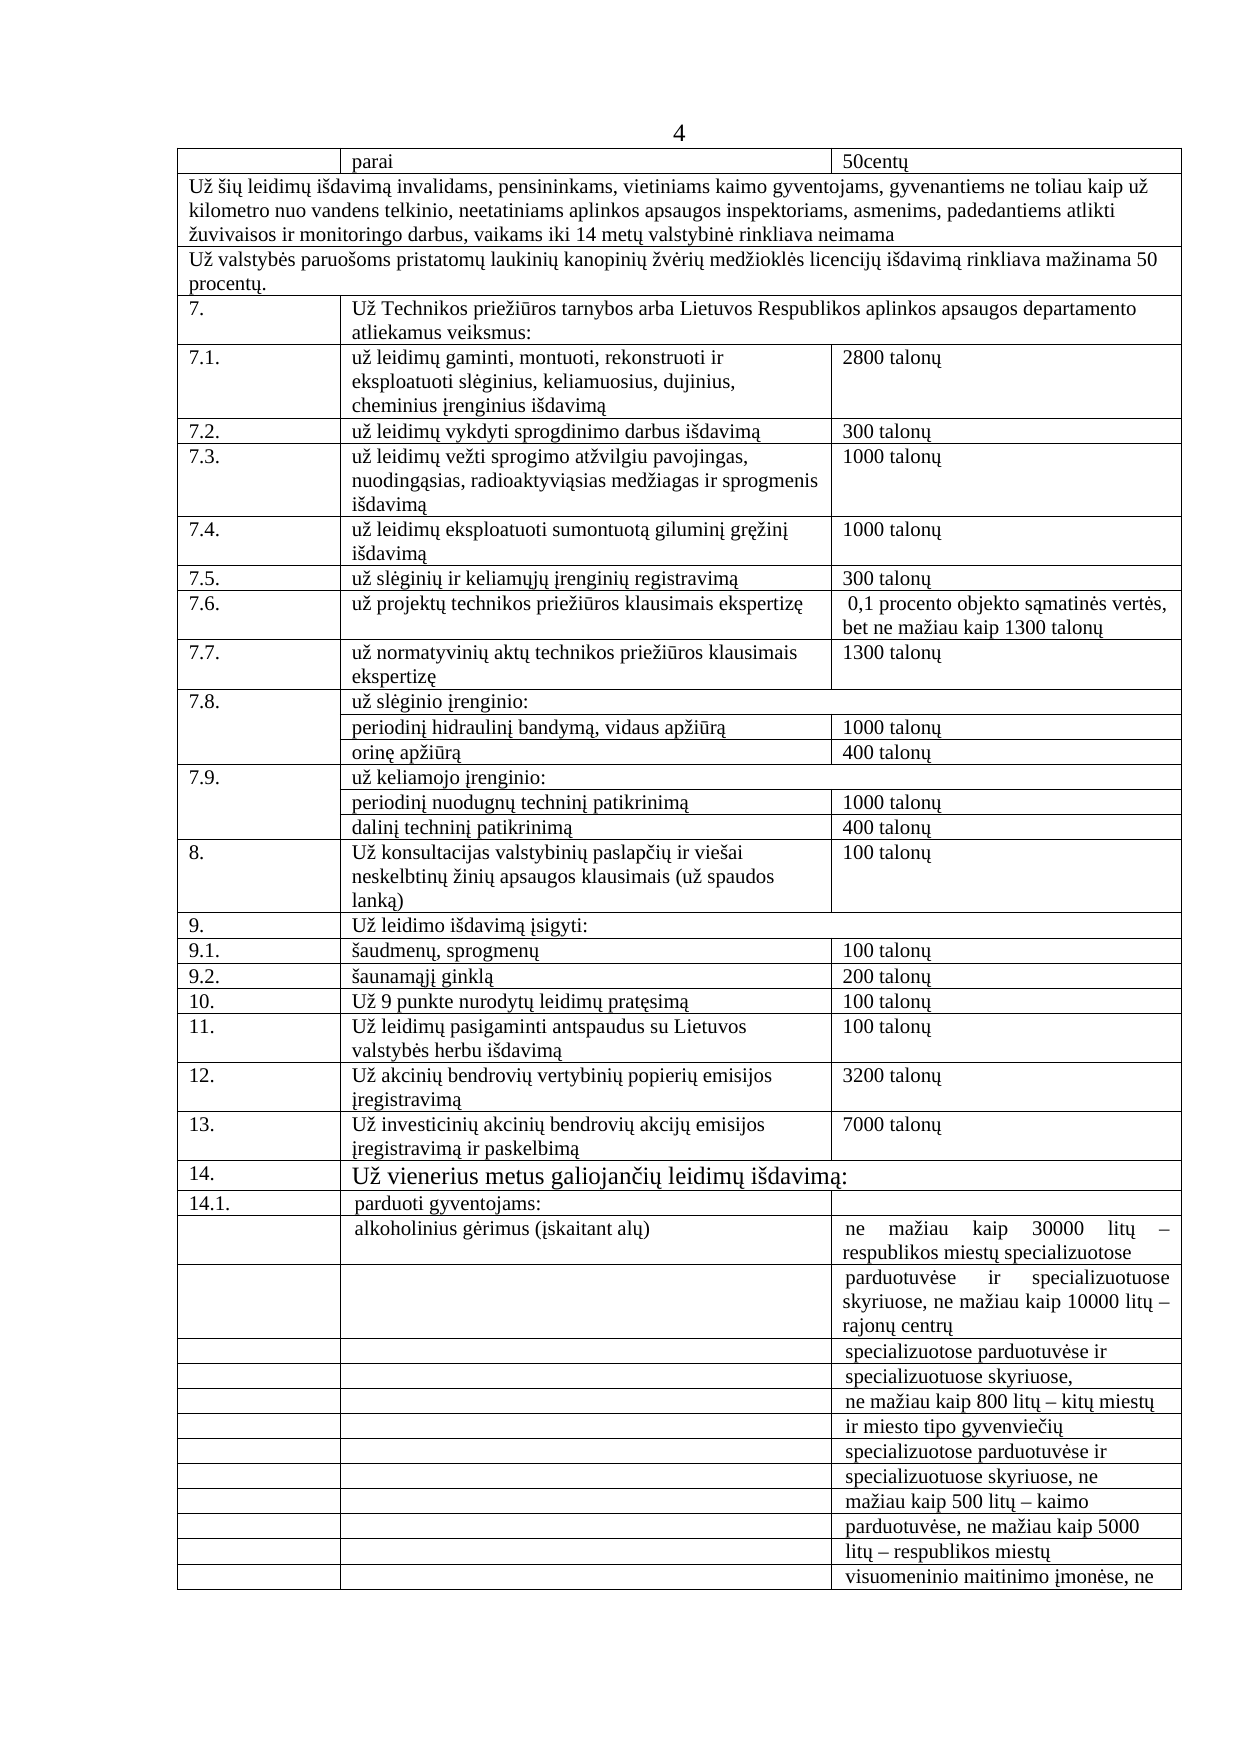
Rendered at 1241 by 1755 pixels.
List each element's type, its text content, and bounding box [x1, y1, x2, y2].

table_cell 1300 talonų [832, 640, 1181, 688]
table_cell už projektų technikos priežiūros klausimais ekspertizę [341, 591, 831, 639]
table_cell periodinį nuodugnų techninį patikrinimą [341, 790, 831, 814]
table_cell 7.1. [178, 345, 340, 417]
table_cell Už vienerius metus galiojančių leidimų išdavimą: [341, 1161, 1181, 1190]
table_cell [178, 1364, 340, 1388]
table_cell 7. [178, 296, 340, 344]
table_cell už keliamojo įrenginio: [341, 765, 1181, 789]
table_cell 7.7. [178, 640, 340, 688]
table_cell 7.3. [178, 444, 340, 516]
table_cell 7.2. [178, 419, 340, 443]
table_cell 300 talonų [832, 566, 1181, 590]
table_cell [178, 1439, 340, 1463]
table_cell [178, 1464, 340, 1488]
table_cell 1000 talonų [832, 790, 1181, 814]
table_cell 400 talonų [832, 740, 1181, 764]
table_cell 0,1 procento objekto sąmatinės vertės, bet ne mažiau kaip 1300 talonų [832, 591, 1181, 639]
table_cell 100 talonų [832, 989, 1181, 1013]
table_cell mažiau kaip 500 litų – kaimo [832, 1489, 1181, 1513]
table_cell Už leidimų pasigaminti antspaudus su Lietuvos valstybės herbu išdavimą [341, 1014, 831, 1062]
table_cell 8. [178, 840, 340, 912]
table_cell [341, 1464, 831, 1488]
table_cell [341, 1364, 831, 1388]
table_cell [178, 1489, 340, 1513]
table_cell už leidimų eksploatuoti sumontuotą giluminį gręžinį išdavimą [341, 517, 831, 565]
table_cell už normatyvinių aktų technikos priežiūros klausimais ekspertizę [341, 640, 831, 688]
table_cell 100 talonų [832, 1014, 1181, 1062]
table_cell specializuotose parduotuvėse ir [832, 1339, 1181, 1363]
table_cell 7.6. [178, 591, 340, 639]
table_cell 11. [178, 1014, 340, 1062]
table_cell parduoti gyventojams: [341, 1191, 831, 1215]
table_cell [178, 1565, 340, 1588]
table_cell 300 talonų [832, 419, 1181, 443]
table_cell 200 talonų [832, 964, 1181, 988]
table_cell Už leidimo išdavimą įsigyti: [341, 913, 1181, 937]
table_cell [178, 1514, 340, 1538]
table_cell alkoholinius gėrimus (įskaitant alų) [341, 1216, 831, 1264]
table_cell [178, 1539, 340, 1563]
table_cell Už 9 punkte nurodytų leidimų pratęsimą [341, 989, 831, 1013]
table_cell už leidimų vežti sprogimo atžvilgiu pavojingas, nuodingąsias, radioaktyviąsias medžiagas ir sprogmenis išdavimą [341, 444, 831, 516]
table_cell 9. [178, 913, 340, 937]
table_cell 3200 talonų [832, 1063, 1181, 1111]
table_cell Už šių leidimų išdavimą invalidams, pensininkams, vietiniams kaimo gyventojams, gyvenantiems ne toliau kaip už kilometro nuo vandens telkinio, neetatiniams aplinkos apsaugos inspektoriams, asmenims, padedantiems atlikti žuvivaisos ir monitoringo darbus, vaikams iki 14 metų valstybinė rinkliava neimama [178, 174, 1181, 246]
table_cell 2800 talonų [832, 345, 1181, 417]
table_cell specializuotose parduotuvėse ir [832, 1439, 1181, 1463]
table_cell parai [341, 149, 831, 173]
table_cell litų – respublikos miestų [832, 1539, 1181, 1563]
table_cell [341, 1539, 831, 1563]
table_cell už leidimų gaminti, montuoti, rekonstruoti ir eksploatuoti slėginius, keliamuosius, dujinius, cheminius įrenginius išdavimą [341, 345, 831, 417]
table_cell [341, 1565, 831, 1588]
table_cell specializuotuose skyriuose, ne [832, 1464, 1181, 1488]
table_cell 7.5. [178, 566, 340, 590]
table_cell 100 talonų [832, 840, 1181, 912]
table_cell 1000 talonų [832, 517, 1181, 565]
table_cell orinę apžiūrą [341, 740, 831, 764]
table_cell parduotuvėse ir specializuotuose skyriuose, ne mažiau kaip 10000 litų – rajonų centrų [832, 1265, 1181, 1337]
table_cell Už Technikos priežiūros tarnybos arba Lietuvos Respublikos aplinkos apsaugos departamento atliekamus veiksmus: [341, 296, 1181, 344]
table_cell 14.1. [178, 1191, 340, 1215]
table_cell periodinį hidraulinį bandymą, vidaus apžiūrą [341, 715, 831, 739]
table_cell ir miesto tipo gyvenviečių [832, 1414, 1181, 1438]
table_cell [178, 149, 340, 173]
table_cell [178, 1414, 340, 1438]
table_cell [341, 1339, 831, 1363]
table_cell 7000 talonų [832, 1112, 1181, 1160]
table_cell [341, 1389, 831, 1413]
table_cell 9.2. [178, 964, 340, 988]
table_cell [341, 1489, 831, 1513]
table_cell 10. [178, 989, 340, 1013]
table_cell [341, 1414, 831, 1438]
table_cell [832, 1191, 1181, 1215]
table_cell visuomeninio maitinimo įmonėse, ne [832, 1565, 1181, 1588]
table_cell 1000 talonų [832, 444, 1181, 516]
table_cell 12. [178, 1063, 340, 1111]
table_cell [178, 1339, 340, 1363]
table_cell parduotuvėse, ne mažiau kaip 5000 [832, 1514, 1181, 1538]
table_cell 400 talonų [832, 815, 1181, 839]
table_cell 9.1. [178, 939, 340, 962]
table_cell [178, 1389, 340, 1413]
table_cell dalinį techninį patikrinimą [341, 815, 831, 839]
table_cell už leidimų vykdyti sprogdinimo darbus išdavimą [341, 419, 831, 443]
table_cell specializuotuose skyriuose, [832, 1364, 1181, 1388]
table_cell 50centų [832, 149, 1181, 173]
table_cell už slėginio įrenginio: [341, 690, 1181, 713]
table_cell 100 talonų [832, 939, 1181, 962]
table_cell ne mažiau kaip 30000 litų – respublikos miestų specializuotose [832, 1216, 1181, 1264]
table_cell Už valstybės paruošoms pristatomų laukinių kanopinių žvėrių medžioklės licencijų išdavimą rinkliava mažinama 50 procentų. [178, 247, 1181, 295]
table_cell [178, 1265, 340, 1337]
table_cell 7.4. [178, 517, 340, 565]
table_cell [341, 1439, 831, 1463]
table_cell ne mažiau kaip 800 litų – kitų miestų [832, 1389, 1181, 1413]
table_cell šaunamąjį ginklą [341, 964, 831, 988]
table_cell Už akcinių bendrovių vertybinių popierių emisijos įregistravimą [341, 1063, 831, 1111]
table_cell [178, 1216, 340, 1264]
table_cell [341, 1265, 831, 1337]
table_cell šaudmenų, sprogmenų [341, 939, 831, 962]
table_cell 14. [178, 1161, 340, 1190]
table_cell Už investicinių akcinių bendrovių akcijų emisijos įregistravimą ir paskelbimą [341, 1112, 831, 1160]
table_cell 13. [178, 1112, 340, 1160]
table_cell 7.9. [178, 765, 340, 839]
table_cell Už konsultacijas valstybinių paslapčių ir viešai neskelbtinų žinių apsaugos klausimais (už spaudos lanką) [341, 840, 831, 912]
table_cell [341, 1514, 831, 1538]
table_cell 1000 talonų [832, 715, 1181, 739]
table_cell 7.8. [178, 690, 340, 764]
table_cell už slėginių ir keliamųjų įrenginių registravimą [341, 566, 831, 590]
